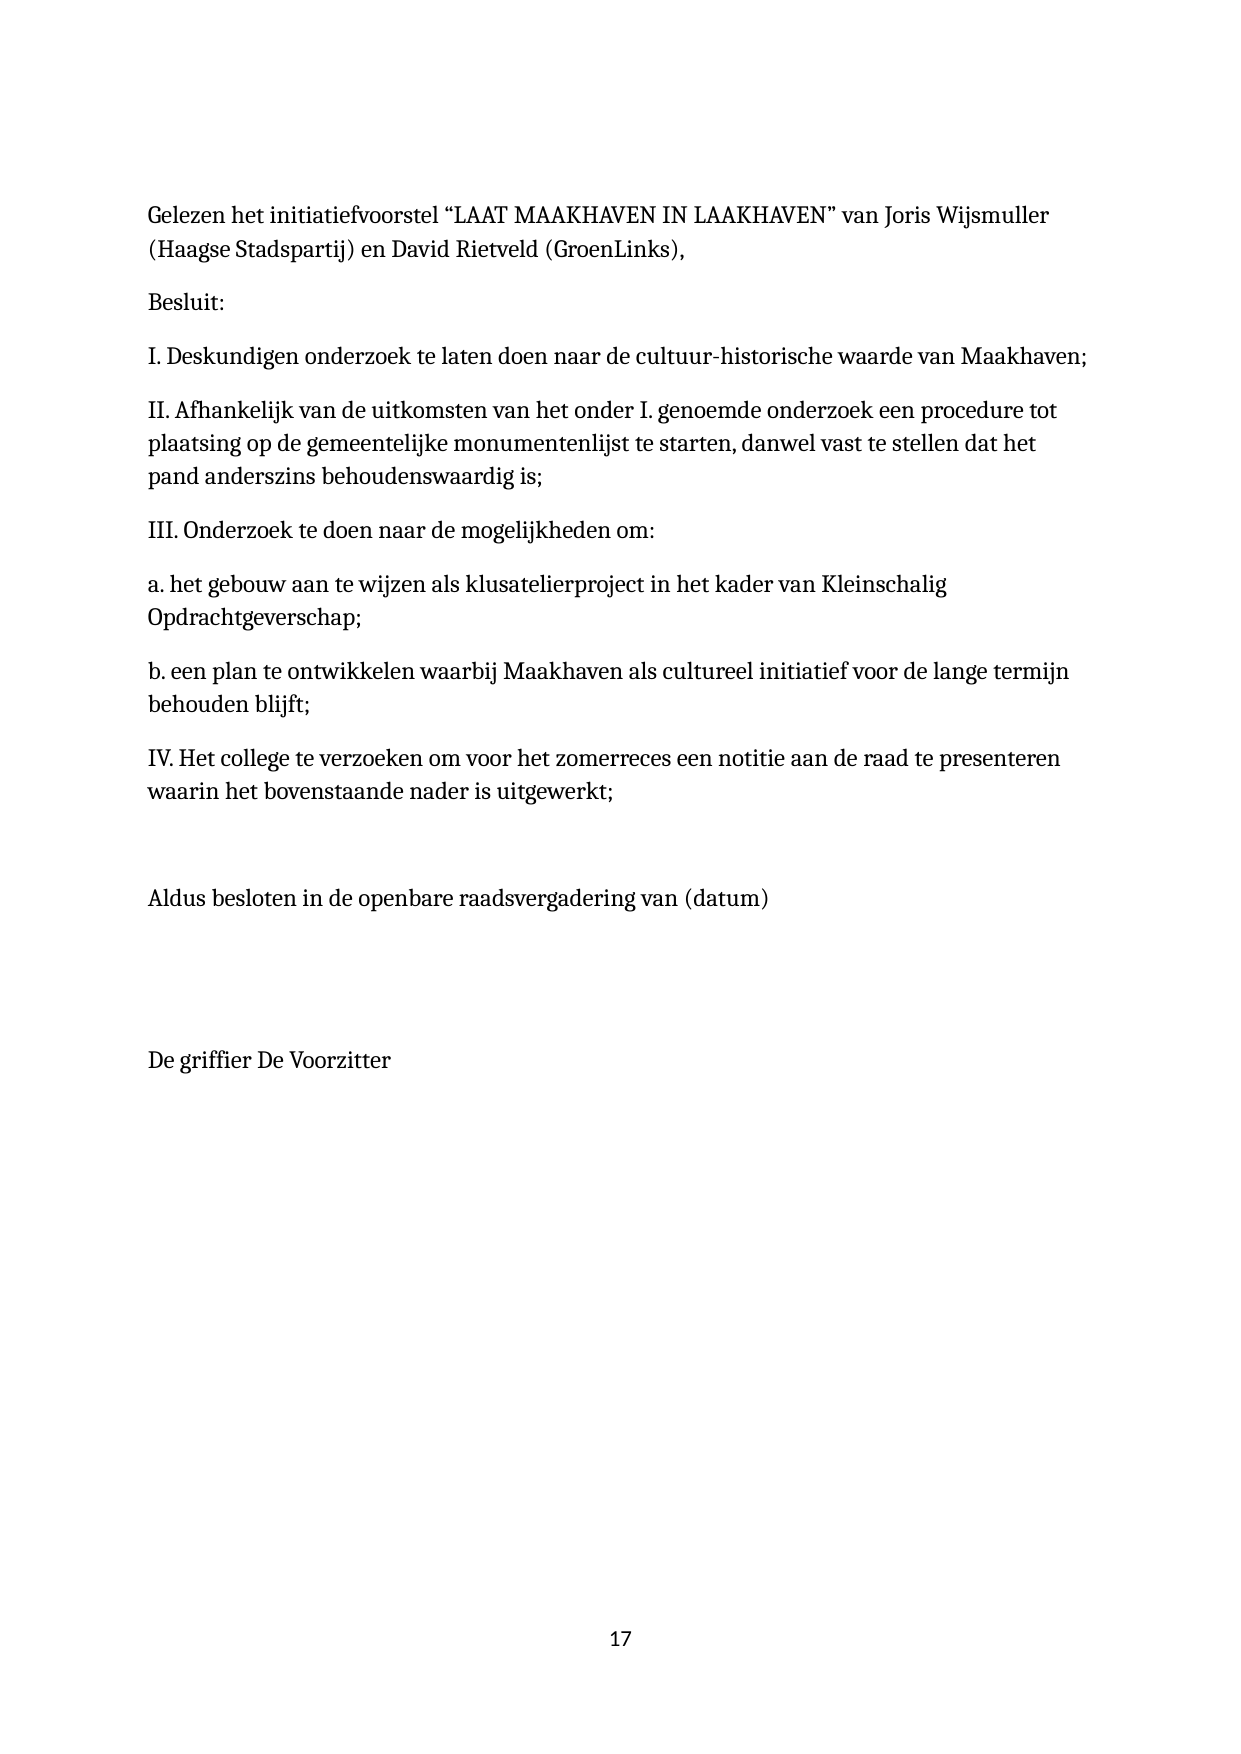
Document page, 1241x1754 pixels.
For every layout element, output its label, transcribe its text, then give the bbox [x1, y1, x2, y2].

text I. Deskundigen onderzoek te laten doen naar de cultuur-historische waarde van Maakhaven; [148, 342, 1093, 371]
text III. Onderzoek te doen naar de mogelijkheden om: [148, 516, 1093, 545]
text De griffier De Voorzitter [148, 1046, 1093, 1074]
text Aldus besloten in de openbare raadsvergadering van (datum) [148, 884, 1093, 913]
text Besluit: [148, 288, 1093, 317]
text Gelezen het initiatiefvoorstel “LAAT MAAKHAVEN IN LAAKHAVEN” van Joris Wijsmuller (Haagse Stadspartij) en David Rietveld (GroenLinks), [148, 201, 1093, 263]
text b. een plan te ontwikkelen waarbij Maakhaven als cultureel initiatief voor de lange termijn behouden blijft; [148, 657, 1093, 718]
text II. Afhankelijk van de uitkomsten van het onder I. genoemde onderzoek een procedure tot plaatsing op de gemeentelijke monumentenlijst te starten, danwel vast te stellen dat het pand anderszins behoudenswaardig is; [148, 396, 1093, 491]
text IV. Het college te verzoeken om voor het zomerreces een notitie aan de raad te presenteren waarin het bovenstaande nader is uitgewerkt; [148, 743, 1093, 805]
text a. het gebouw aan te wijzen als klusatelierproject in het kader van Kleinschalig Opdrachtgeverschap; [148, 570, 1093, 632]
